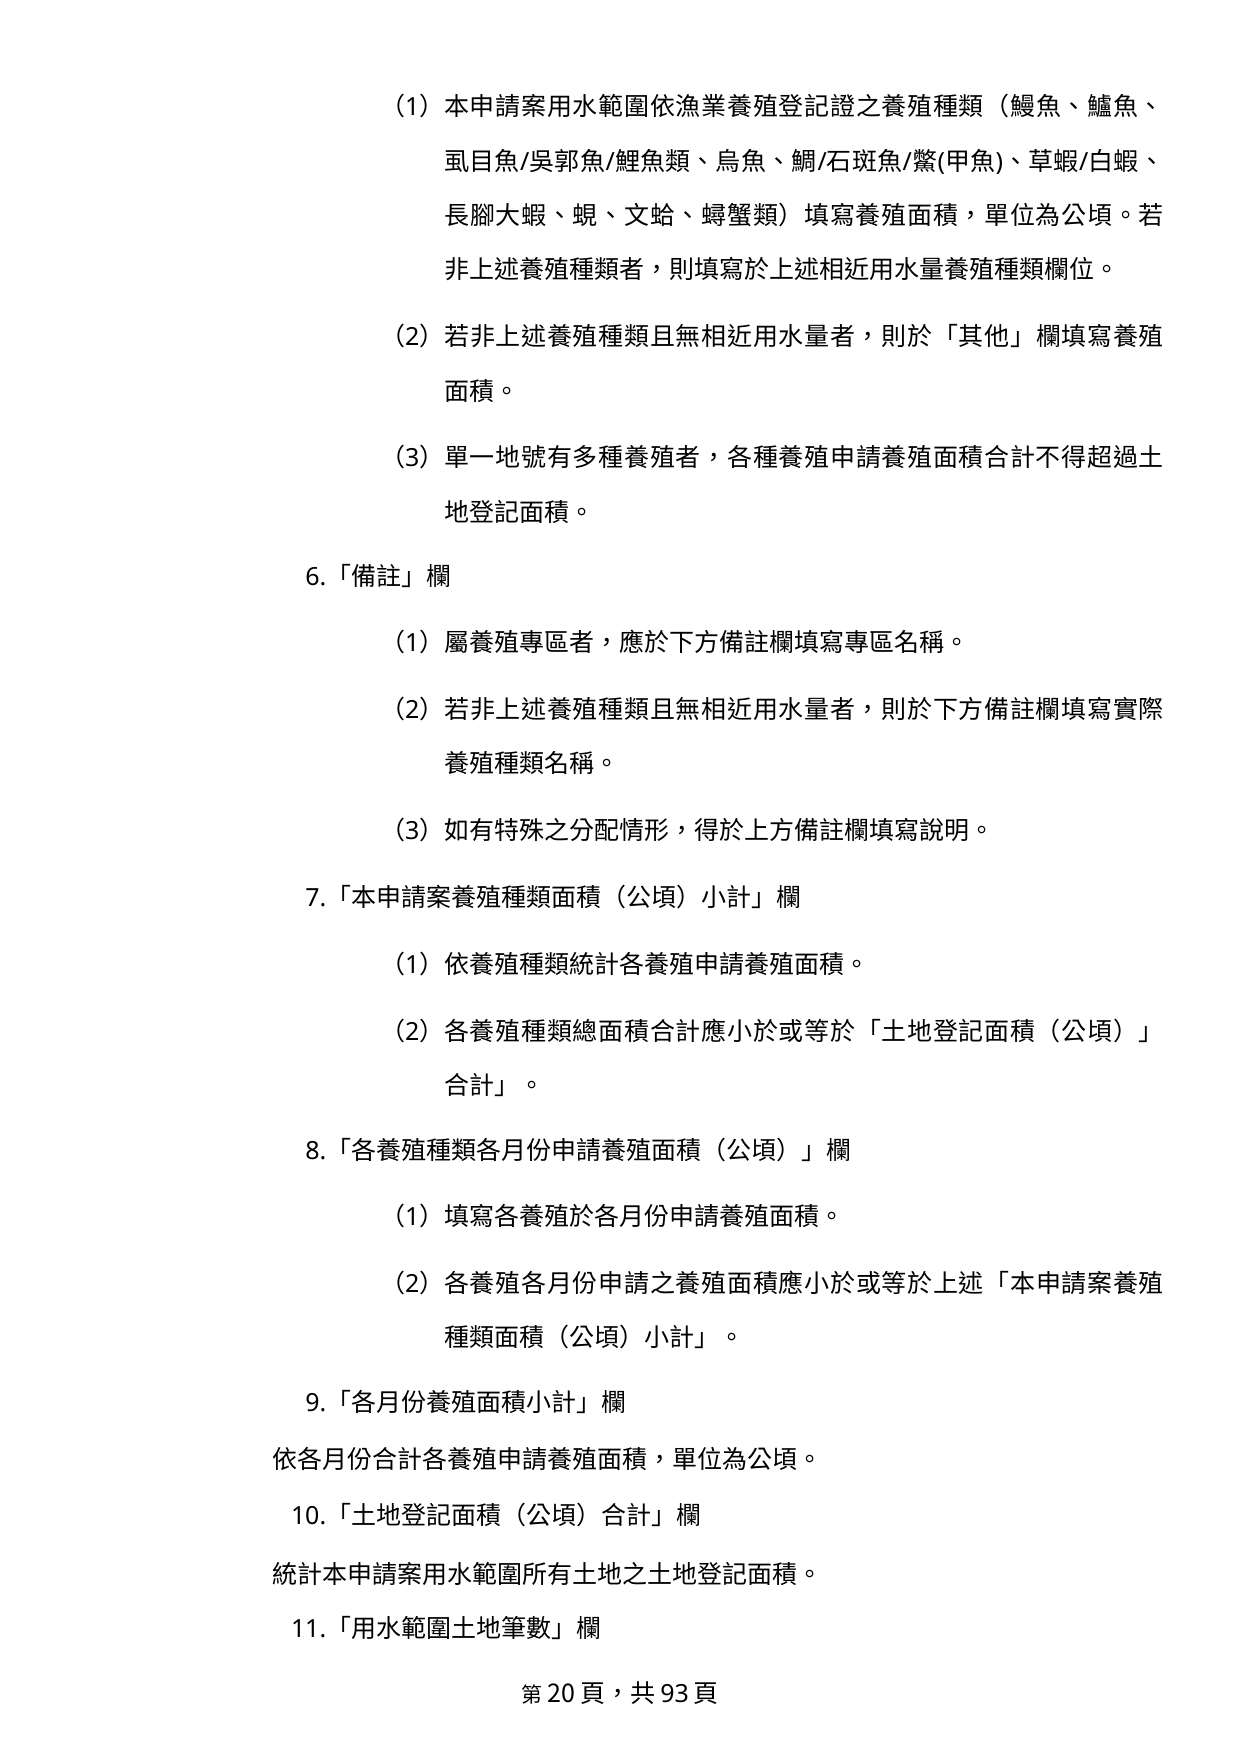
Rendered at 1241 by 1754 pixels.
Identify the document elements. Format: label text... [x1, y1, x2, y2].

subtitle 「用水範圍土地筆數」欄 [326, 1611, 1165, 1644]
subtitle 「本申請案養殖種類面積（公頃）小計」欄 [326, 878, 1165, 914]
text 統計本申請案用水範圍所有土地之土地登記面積。 [222, 1550, 1165, 1592]
subtitle 「各月份養殖面積小計」欄 [326, 1384, 1165, 1418]
subtitle 本申請案用水範圍依漁業養殖登記證之養殖種類（鰻魚、鱸魚、虱目魚/吳郭魚/鯉魚類、烏魚、鯛/石斑魚/鱉(甲魚)、草蝦/白蝦、長腳大蝦、蜆、文蛤、蟳蟹類）填寫養殖面積，單位為公頃。若非上述養殖種類者，則填寫於上述相近用水量養殖種類欄位。 [444, 87, 1165, 286]
subtitle 「土地登記面積（公頃）合計」欄 [326, 1496, 1165, 1532]
subtitle 如有特殊之分配情形，得於上方備註欄填寫說明。 [444, 811, 1165, 847]
subtitle 各養殖各月份申請之養殖面積應小於或等於上述「本申請案養殖種類面積（公頃）小計」。 [444, 1263, 1165, 1354]
subtitle 填寫各養殖於各月份申請養殖面積。 [444, 1196, 1165, 1232]
subtitle 屬養殖專區者，應於下方備註欄填寫專區名稱。 [444, 623, 1165, 659]
subtitle 若非上述養殖種類且無相近用水量者，則於「其他」欄填寫養殖面積。 [444, 317, 1165, 407]
subtitle 「各養殖種類各月份申請養殖面積（公頃）」欄 [326, 1133, 1165, 1167]
subtitle 「備註」欄 [326, 559, 1165, 593]
subtitle 單一地號有多種養殖者，各種養殖申請養殖面積合計不得超過土地登記面積。 [444, 438, 1165, 528]
subtitle 若非上述養殖種類且無相近用水量者，則於下方備註欄填寫實際養殖種類名稱。 [444, 689, 1165, 780]
subtitle 依養殖種類統計各養殖申請養殖面積。 [444, 944, 1165, 981]
text 依各月份合計各養殖申請養殖面積，單位為公頃。 [222, 1435, 1165, 1477]
subtitle 各養殖種類總面積合計應小於或等於「土地登記面積（公頃）」合計」。 [444, 1011, 1165, 1102]
